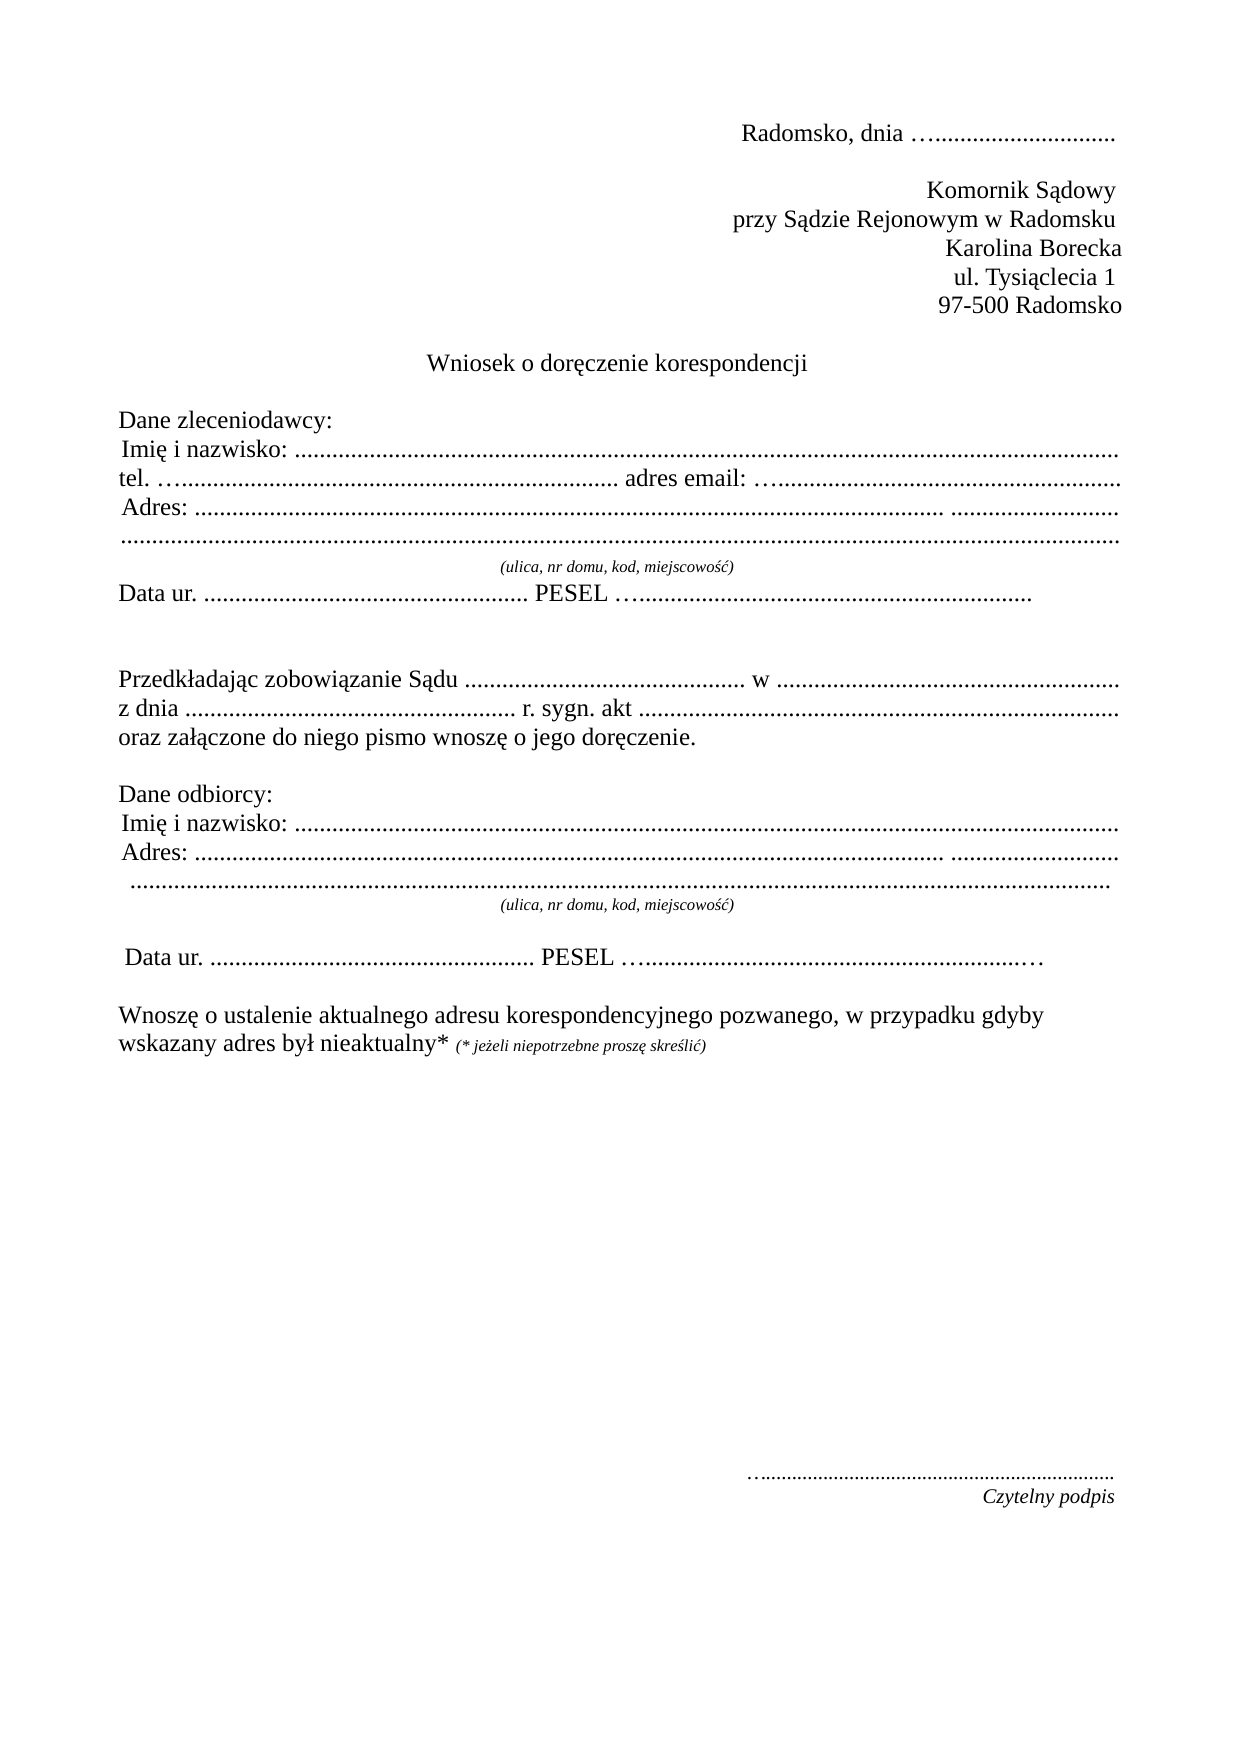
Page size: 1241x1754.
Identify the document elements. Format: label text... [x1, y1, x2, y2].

text …................................................................... [118, 1460, 1122, 1484]
text Imię i nazwisko: .................................................................................................................................... tel. …...................................................................... adres email: …....................................................... Adres: ........................................................................................................................ ........................... ................................................................................................................................................................ (ulica, nr domu, kod, miejscowość) [118, 434, 1122, 578]
text Karolina Borecka [118, 233, 1122, 262]
text Wnoszę o ustalenie aktualnego adresu korespondencyjnego pozwanego, w przypadku gdyby wskazany adres był nieaktualny* (* jeżeli niepotrzebne proszę skreślić) [118, 1000, 1122, 1057]
text Wniosek o doręczenie korespondencji [118, 348, 1122, 377]
text Komornik Sądowy [118, 176, 1122, 204]
text przy Sądzie Rejonowym w Radomsku [118, 204, 1122, 233]
text Dane odbiorcy: [118, 779, 1122, 808]
text Czytelny podpis [118, 1484, 1122, 1508]
text Radomsko, dnia …............................. [118, 118, 1122, 147]
text Data ur. .................................................... PESEL …............................................................... [118, 578, 1122, 607]
text Data ur. .................................................... PESEL …............................................................… [118, 942, 1122, 971]
text Dane zleceniodawcy: [118, 406, 1122, 434]
text Imię i nazwisko: .................................................................................................................................... Adres: ........................................................................................................................ ........................... .............................................................................................................................................................(ulica, nr domu, kod, miejscowość) [118, 808, 1122, 913]
text 97-500 Radomsko [118, 291, 1122, 319]
text ul. Tysiąclecia 1 [118, 262, 1122, 291]
text Przedkładając zobowiązanie Sądu ............................................. w ....................................................... z dnia ..................................................... r. sygn. akt ............................................................................. oraz załączone do niego pismo wnoszę o jego doręczenie. [118, 664, 1122, 751]
